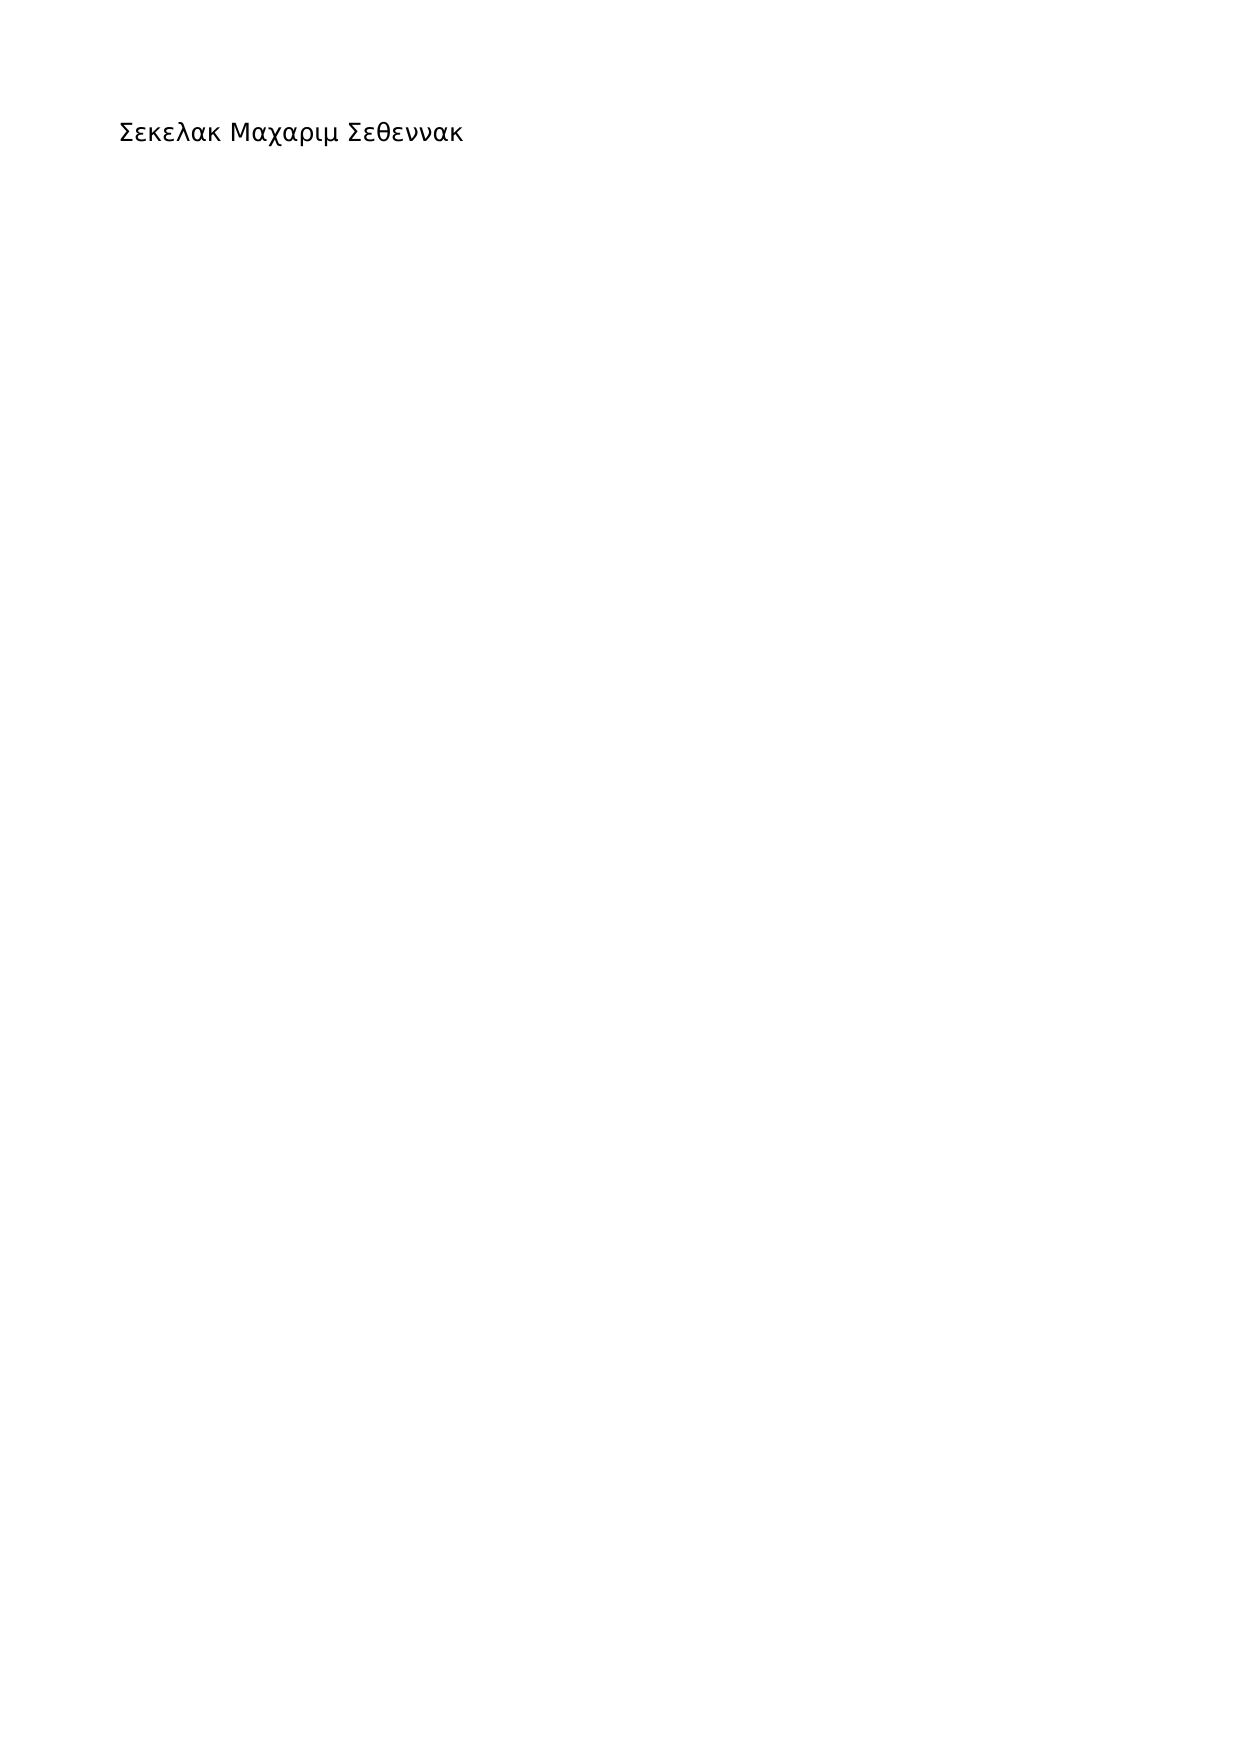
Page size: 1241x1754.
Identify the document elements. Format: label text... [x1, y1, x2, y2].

text Σεκελακ Μαχαριμ Σεθεννακ [118, 118, 1122, 147]
